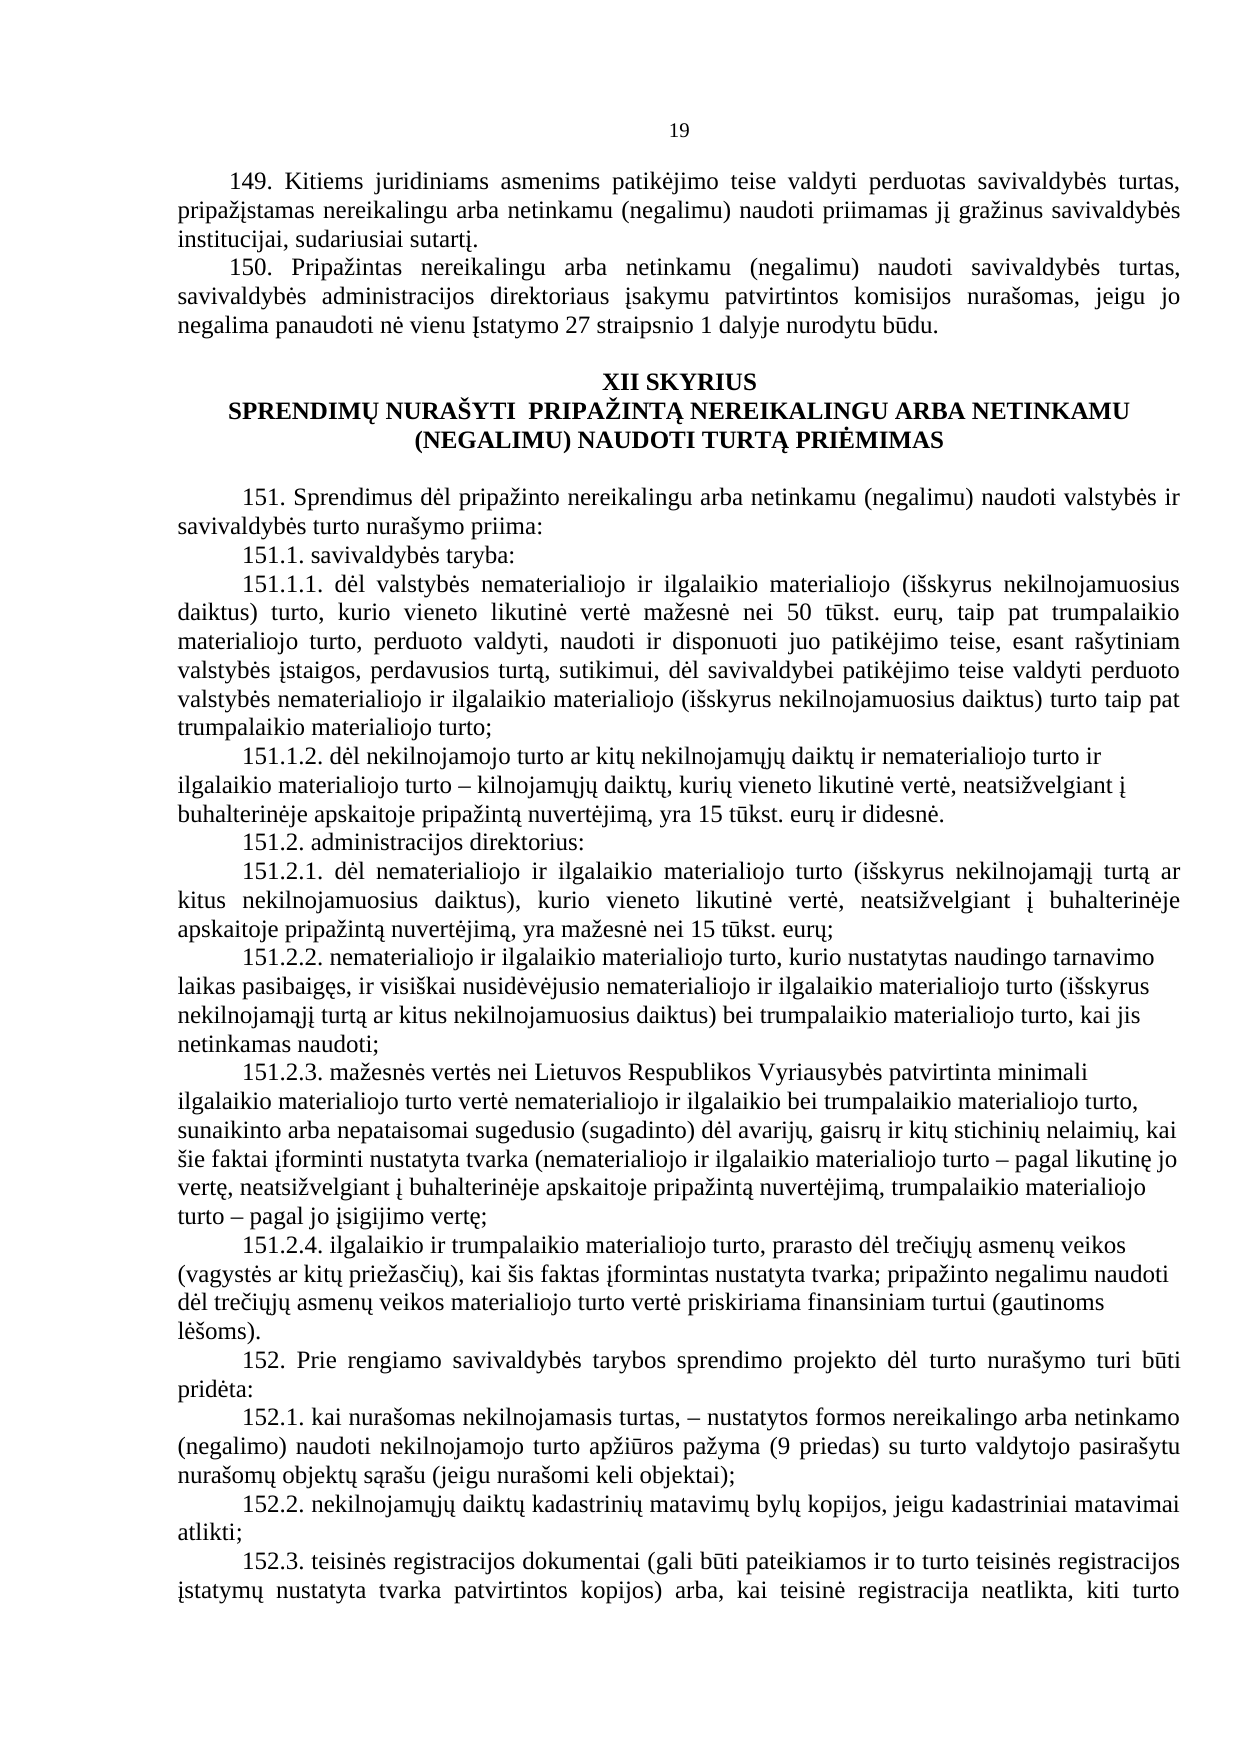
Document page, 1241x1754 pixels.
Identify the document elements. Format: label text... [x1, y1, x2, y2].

text 151.1.1. dėl valstybės nematerialiojo ir ilgalaikio materialiojo (išskyrus nekilnojamuosius daiktus) turto, kurio vieneto likutinė vertė mažesnė nei 50 tūkst. eurų, taip pat trumpalaikio materialiojo turto, perduoto valdyti, naudoti ir disponuoti juo patikėjimo teise, esant rašytiniam valstybės įstaigos, perdavusios turtą, sutikimui, dėl savivaldybei patikėjimo teise valdyti perduoto valstybės nematerialiojo ir ilgalaikio materialiojo (išskyrus nekilnojamuosius daiktus) turto taip pat trumpalaikio materialiojo turto; [177, 569, 1181, 741]
text 151. Sprendimus dėl pripažinto nereikalingu arba netinkamu (negalimu) naudoti valstybės ir savivaldybės turto nurašymo priima: [177, 482, 1181, 540]
text 150. Pripažintas nereikalingu arba netinkamu (negalimu) naudoti savivaldybės turtas, savivaldybės administracijos direktoriaus įsakymu patvirtintos komisijos nurašomas, jeigu jo negalima panaudoti nė vienu Įstatymo 27 straipsnio 1 dalyje nurodytu būdu. [177, 252, 1181, 339]
text 151.2. administracijos direktorius: [177, 827, 1181, 856]
text 152.2. nekilnojamųjų daiktų kadastrinių matavimų bylų kopijos, jeigu kadastriniai matavimai atlikti; [177, 1489, 1181, 1546]
text 151.2.3. mažesnės vertės nei Lietuvos Respublikos Vyriausybės patvirtinta minimali ilgalaikio materialiojo turto vertė nematerialiojo ir ilgalaikio bei trumpalaikio materialiojo turto, sunaikinto arba nepataisomai sugedusio (sugadinto) dėl avarijų, gaisrų ir kitų stichinių nelaimių, kai šie faktai įforminti nustatyta tvarka (nematerialiojo ir ilgalaikio materialiojo turto – pagal likutinę jo vertę, neatsižvelgiant į buhalterinėje apskaitoje pripažintą nuvertėjimą, trumpalaikio materialiojo turto – pagal jo įsigijimo vertę; [177, 1057, 1181, 1230]
text 152. Prie rengiamo savivaldybės tarybos sprendimo projekto dėl turto nurašymo turi būti pridėta: [177, 1345, 1181, 1402]
text 151.1.2. dėl nekilnojamojo turto ar kitų nekilnojamųjų daiktų ir nematerialiojo turto ir ilgalaikio materialiojo turto – kilnojamųjų daiktų, kurių vieneto likutinė vertė, neatsižvelgiant į buhalterinėje apskaitoje pripažintą nuvertėjimą, yra 15 tūkst. eurų ir didesnė. [177, 741, 1181, 827]
text XII SKYRIUS [177, 367, 1181, 396]
text 151.2.2. nematerialiojo ir ilgalaikio materialiojo turto, kurio nustatytas naudingo tarnavimo laikas pasibaigęs, ir visiškai nusidėvėjusio nematerialiojo ir ilgalaikio materialiojo turto (išskyrus nekilnojamąjį turtą ar kitus nekilnojamuosius daiktus) bei trumpalaikio materialiojo turto, kai jis netinkamas naudoti; [177, 942, 1181, 1057]
text 152.1. kai nurašomas nekilnojamasis turtas, – nustatytos formos nereikalingo arba netinkamo (negalimo) naudoti nekilnojamojo turto apžiūros pažyma (9 priedas) su turto valdytojo pasirašytu nurašomų objektų sąrašu (jeigu nurašomi keli objektai); [177, 1402, 1181, 1489]
text SPRENDIMŲ NURAŠYTI PRIPAŽINTĄ NEREIKALINGU ARBA NETINKAMU (NEGALIMU) NAUDOTI TURTĄ PRIĖMIMAS [177, 396, 1181, 454]
text 151.1. savivaldybės taryba: [177, 540, 1181, 569]
text 151.2.1. dėl nematerialiojo ir ilgalaikio materialiojo turto (išskyrus nekilnojamąjį turtą ar kitus nekilnojamuosius daiktus), kurio vieneto likutinė vertė, neatsižvelgiant į buhalterinėje apskaitoje pripažintą nuvertėjimą, yra mažesnė nei 15 tūkst. eurų; [177, 856, 1181, 942]
text 151.2.4. ilgalaikio ir trumpalaikio materialiojo turto, prarasto dėl trečiųjų asmenų veikos (vagystės ar kitų priežasčių), kai šis faktas įformintas nustatyta tvarka; pripažinto negalimu naudoti dėl trečiųjų asmenų veikos materialiojo turto vertė priskiriama finansiniam turtui (gautinoms lėšoms). [177, 1230, 1181, 1345]
text 149. Kitiems juridiniams asmenims patikėjimo teise valdyti perduotas savivaldybės turtas, pripažįstamas nereikalingu arba netinkamu (negalimu) naudoti priimamas jį gražinus savivaldybės institucijai, sudariusiai sutartį. [177, 166, 1181, 252]
text 152.3. teisinės registracijos dokumentai (gali būti pateikiamos ir to turto teisinės registracijos įstatymų nustatyta tvarka patvirtintos kopijos) arba, kai teisinė registracija neatlikta, kiti turto [177, 1546, 1181, 1604]
